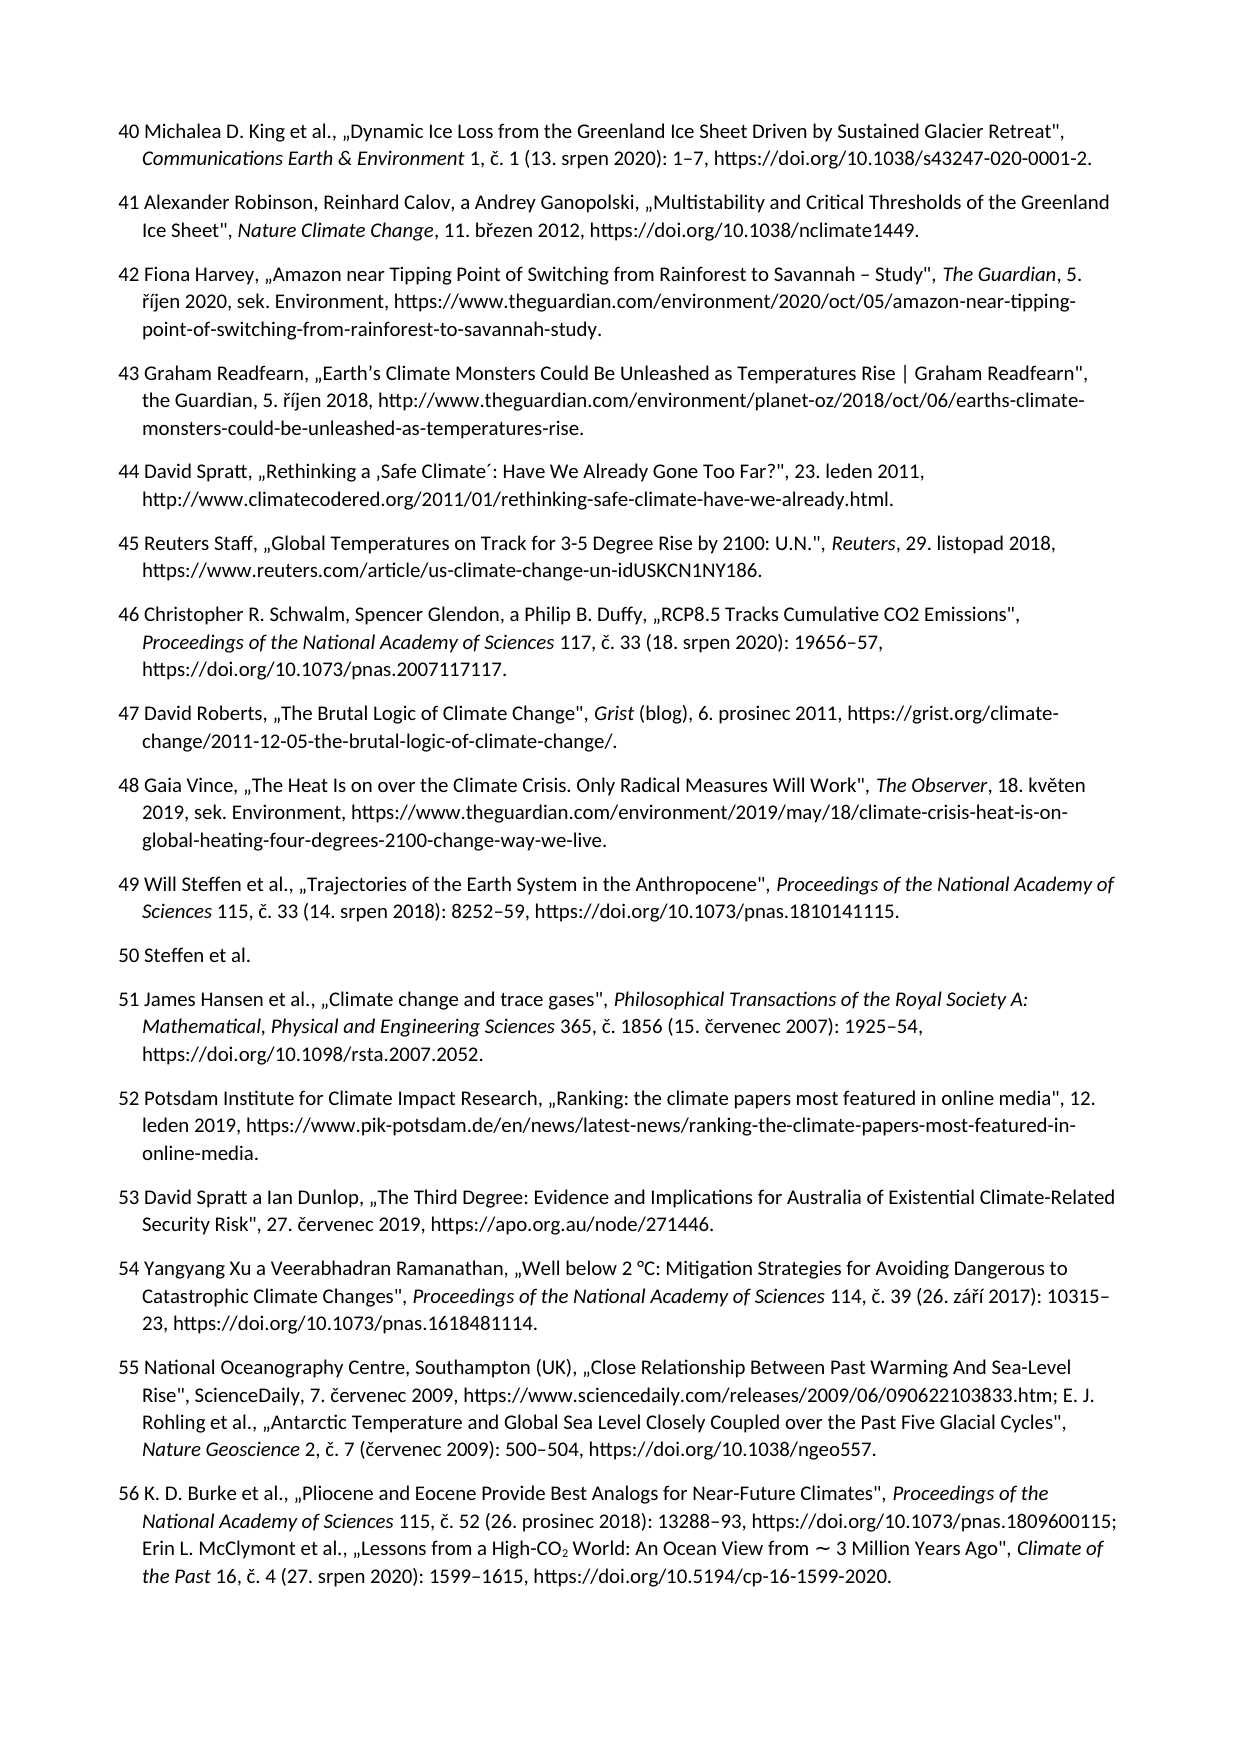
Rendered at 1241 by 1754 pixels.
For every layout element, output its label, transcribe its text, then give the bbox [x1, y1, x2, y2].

list David Roberts, „The Brutal Logic of Climate Change", Grist (blog), 6. prosinec 2011, https://grist.org/climate-change/2011-12-05-the-brutal-logic-of-climate-change/. [118, 701, 1122, 753]
list David Spratt a Ian Dunlop, „The Third Degree: Evidence and Implications for Australia of Existential Climate-Related Security Risk", 27. červenec 2019, https://apo.org.au/node/271446. [118, 1184, 1122, 1237]
list David Spratt, „Rethinking a ‚Safe Climate´: Have We Already Gone Too Far?", 23. leden 2011, http://www.climatecodered.org/2011/01/rethinking-safe-climate-have-we-already.html. [118, 459, 1122, 512]
list Fiona Harvey, „Amazon near Tipping Point of Switching from Rainforest to Savannah – Study", The Guardian, 5. říjen 2020, sek. Environment, https://www.theguardian.com/environment/2020/oct/05/amazon-near-tipping-point-of-switching-from-rainforest-to-savannah-study. [118, 261, 1122, 341]
list Gaia Vince, „The Heat Is on over the Climate Crisis. Only Radical Measures Will Work", The Observer, 18. květen 2019, sek. Environment, https://www.theguardian.com/environment/2019/may/18/climate-crisis-heat-is-on-global-heating-four-degrees-2100-change-way-we-live. [118, 772, 1122, 852]
list Potsdam Institute for Climate Impact Research, „Ranking: the climate papers most featured in online media", 12. leden 2019, https://www.pik-potsdam.de/en/news/latest-news/ranking-the-climate-papers-most-featured-in-online-media. [118, 1085, 1122, 1165]
list Reuters Staff, „Global Temperatures on Track for 3-5 Degree Rise by 2100: U.N.", Reuters, 29. listopad 2018, https://www.reuters.com/article/us-climate-change-un-idUSKCN1NY186. [118, 530, 1122, 583]
list Christopher R. Schwalm, Spencer Glendon, a Philip B. Duffy, „RCP8.5 Tracks Cumulative CO2 Emissions", Proceedings of the National Academy of Sciences 117, č. 33 (18. srpen 2020): 19656–57, https://doi.org/10.1073/pnas.2007117117. [118, 602, 1122, 682]
list K. D. Burke et al., „Pliocene and Eocene Provide Best Analogs for Near-Future Climates", Proceedings of the National Academy of Sciences 115, č. 52 (26. prosinec 2018): 13288–93, https://doi.org/10.1073/pnas.1809600115; Erin L. McClymont et al., „Lessons from a High-CO2 World: An Ocean View from ∼ 3 Million Years Ago", Climate of the Past 16, č. 4 (27. srpen 2020): 1599–1615, https://doi.org/10.5194/cp-16-1599-2020. [118, 1481, 1122, 1588]
list Yangyang Xu a Veerabhadran Ramanathan, „Well below 2 °C: Mitigation Strategies for Avoiding Dangerous to Catastrophic Climate Changes", Proceedings of the National Academy of Sciences 114, č. 39 (26. září 2017): 10315–23, https://doi.org/10.1073/pnas.1618481114. [118, 1256, 1122, 1336]
list Will Steffen et al., „Trajectories of the Earth System in the Anthropocene", Proceedings of the National Academy of Sciences 115, č. 33 (14. srpen 2018): 8252–59, https://doi.org/10.1073/pnas.1810141115. [118, 871, 1122, 924]
list National Oceanography Centre, Southampton (UK), „Close Relationship Between Past Warming And Sea-Level Rise", ScienceDaily, 7. červenec 2009, https://www.sciencedaily.com/releases/2009/06/090622103833.htm; E. J. Rohling et al., „Antarctic Temperature and Global Sea Level Closely Coupled over the Past Five Glacial Cycles", Nature Geoscience 2, č. 7 (červenec 2009): 500–504, https://doi.org/10.1038/ngeo557. [118, 1354, 1122, 1462]
list Graham Readfearn, „Earth’s Climate Monsters Could Be Unleashed as Temperatures Rise | Graham Readfearn", the Guardian, 5. říjen 2018, http://www.theguardian.com/environment/planet-oz/2018/oct/06/earths-climate-monsters-could-be-unleashed-as-temperatures-rise. [118, 360, 1122, 440]
list James Hansen et al., „Climate change and trace gases", Philosophical Transactions of the Royal Society A: Mathematical, Physical and Engineering Sciences 365, č. 1856 (15. červenec 2007): 1925–54, https://doi.org/10.1098/rsta.2007.2052. [118, 986, 1122, 1067]
list Alexander Robinson, Reinhard Calov, a Andrey Ganopolski, „Multistability and Critical Thresholds of the Greenland Ice Sheet", Nature Climate Change, 11. březen 2012, https://doi.org/10.1038/nclimate1449. [118, 189, 1122, 242]
list Steffen et al. [118, 942, 1122, 968]
list Michalea D. King et al., „Dynamic Ice Loss from the Greenland Ice Sheet Driven by Sustained Glacier Retreat", Communications Earth & Environment 1, č. 1 (13. srpen 2020): 1–7, https://doi.org/10.1038/s43247-020-0001-2. [118, 118, 1122, 171]
